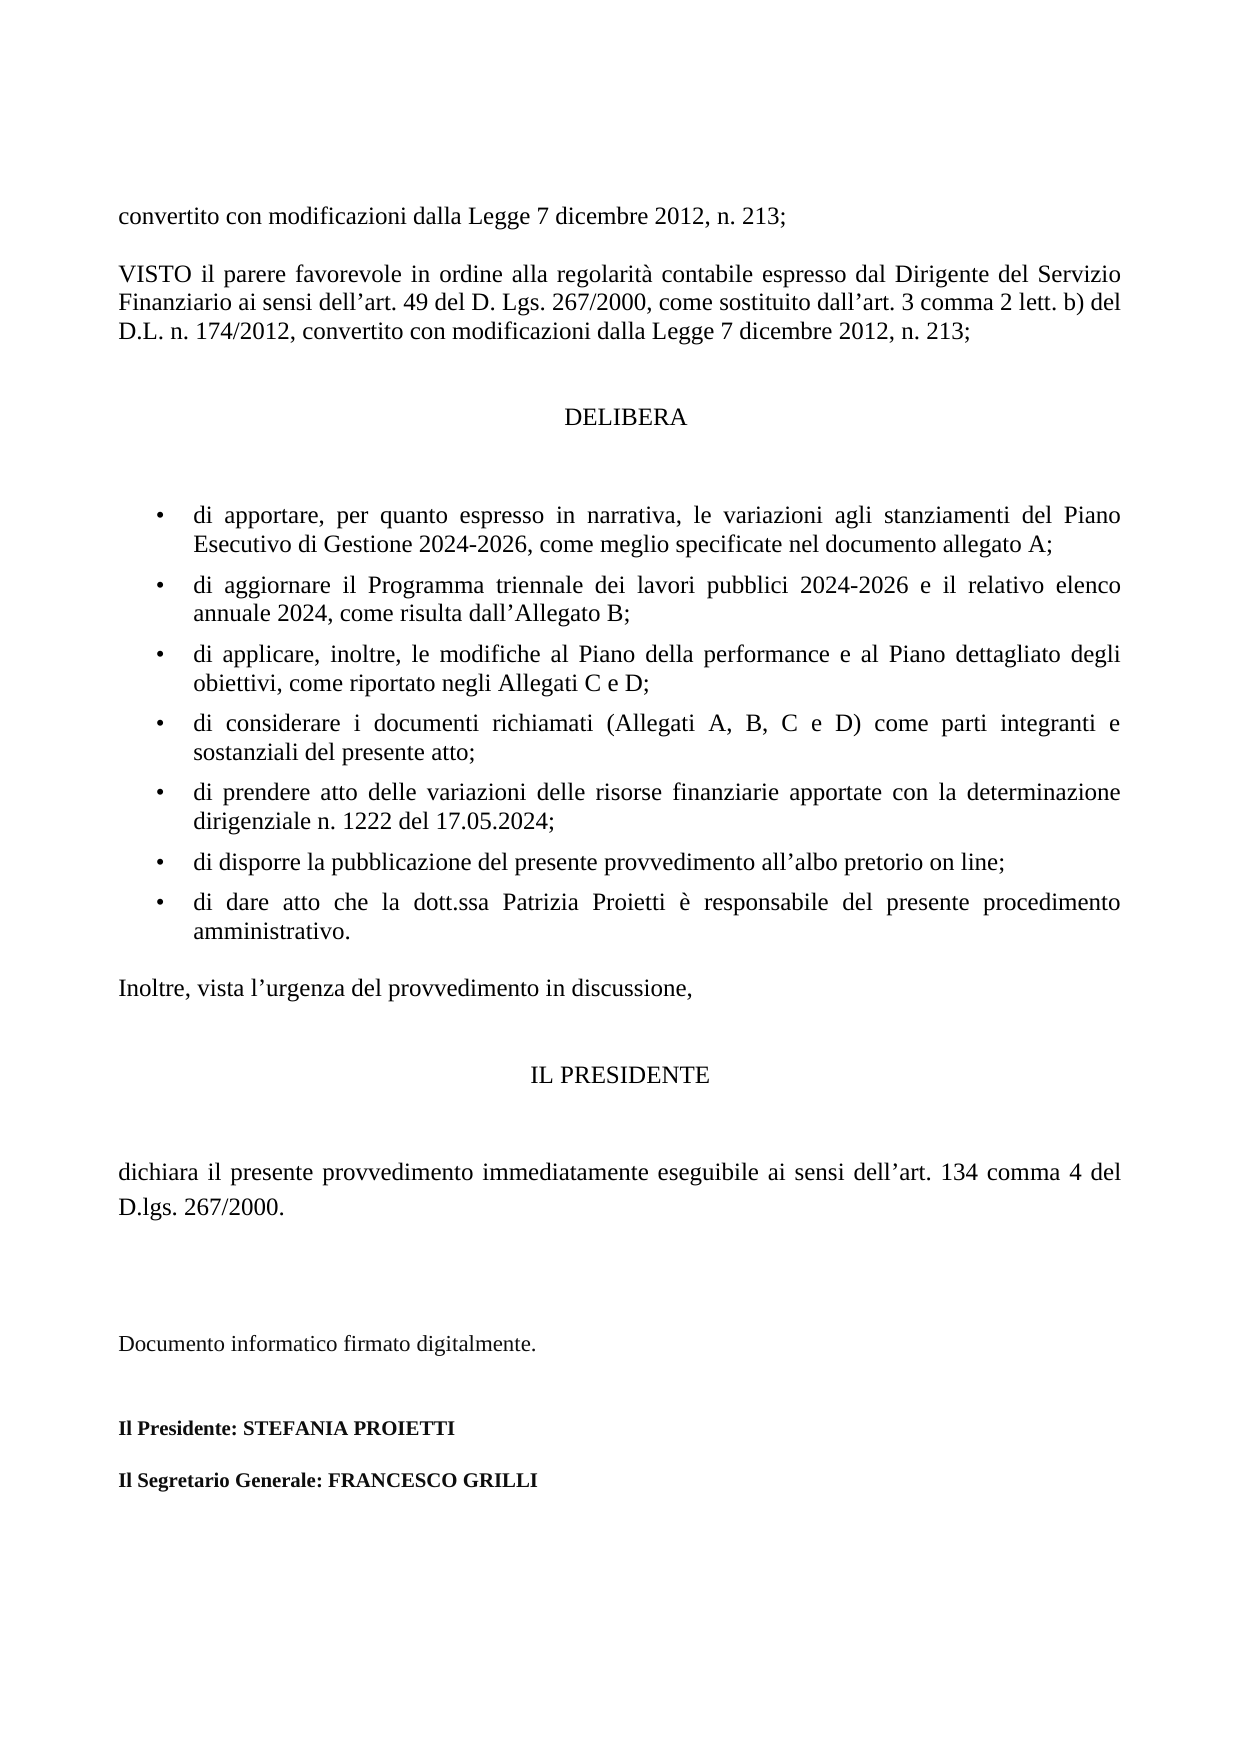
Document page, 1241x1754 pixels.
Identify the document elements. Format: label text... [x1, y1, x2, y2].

text Documento informatico firmato digitalmente. [118, 1330, 1182, 1356]
text IL PRESIDENTE [118, 1060, 1122, 1088]
text Inoltre, vista l’urgenza del provvedimento in discussione, [118, 973, 1122, 1002]
text Il Presidente: STEFANIA PROIETTI [118, 1416, 1182, 1440]
list di disporre la pubblicazione del presente provvedimento all’albo pretorio on line; [156, 847, 1122, 876]
list di prendere atto delle variazioni delle risorse finanziarie apportate con la determinazione dirigenziale n. 1222 del 17.05.2024; [156, 777, 1122, 835]
list di applicare, inoltre, le modifiche al Piano della performance e al Piano dettagliato degli obiettivi, come riportato negli Allegati C e D; [156, 639, 1122, 696]
list di considerare i documenti richiamati (Allegati A, B, C e D) come parti integranti e sostanziali del presente atto; [156, 708, 1122, 766]
list di aggiornare il Programma triennale dei lavori pubblici 2024-2026 e il relativo elenco annuale 2024, come risulta dall’Allegato B; [156, 570, 1122, 627]
text convertito con modificazioni dalla Legge 7 dicembre 2012, n. 213; [118, 201, 1122, 230]
text dichiara il presente provvedimento immediatamente eseguibile ai sensi dell’art. 134 comma 4 del D.lgs. 267/2000. [118, 1157, 1122, 1221]
list di apportare, per quanto espresso in narrativa, le variazioni agli stanziamenti del Piano Esecutivo di Gestione 2024-2026, come meglio specificate nel documento allegato A; [156, 500, 1122, 558]
text Il Segretario Generale: FRANCESCO GRILLI [118, 1468, 1182, 1492]
text DELIBERA [130, 402, 1122, 431]
text VISTO il parere favorevole in ordine alla regolarità contabile espresso dal Dirigente del Servizio Finanziario ai sensi dell’art. 49 del D. Lgs. 267/2000, come sostituito dall’art. 3 comma 2 lett. b) del D.L. n. 174/2012, convertito con modificazioni dalla Legge 7 dicembre 2012, n. 213; [118, 259, 1122, 345]
list di dare atto che la dott.ssa Patrizia Proietti è responsabile del presente procedimento amministrativo. [156, 887, 1122, 945]
